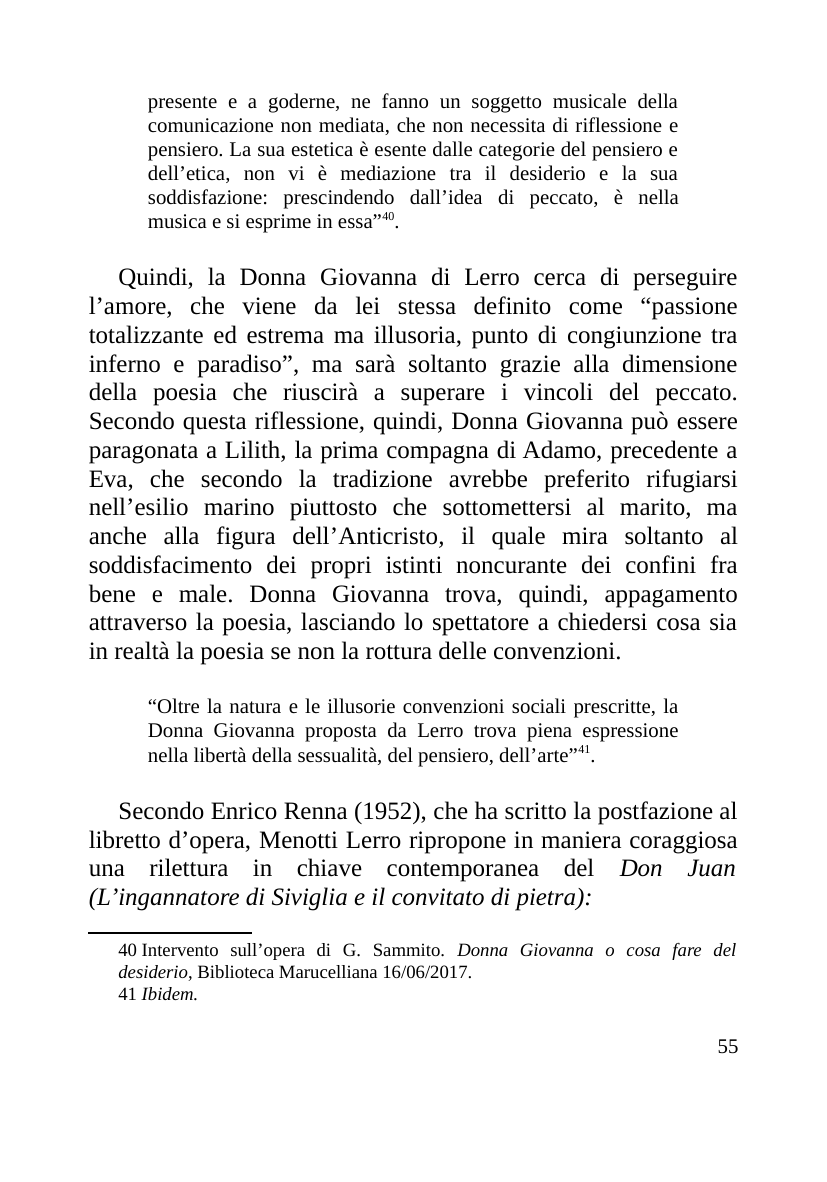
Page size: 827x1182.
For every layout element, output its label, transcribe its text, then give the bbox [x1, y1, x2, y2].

text Secondo Enrico Renna (1952), che ha scritto la postfazione al libretto d’opera, Menotti Lerro ripropone in maniera coraggiosa una rilettura in chiave contemporanea del Don Juan (L’ingannatore di Siviglia e il convitato di pietra): [88, 796, 738, 911]
text presente e a goderne, ne fanno un soggetto musicale della comunicazione non mediata, che non necessita di riflessione e pensiero. La sua estetica è esente dalle categorie del pensiero e dell’etica, non vi è mediazione tra il desiderio e la sua soddisfazione: prescindendo dall’idea di peccato, è nella musica e si esprime in essa”. [148, 88, 679, 233]
text “Oltre la natura e le illusorie convenzioni sociali prescritte, la Donna Giovanna proposta da Lerro trova piena espressione nella libertà della sessualità, del pensiero, dell’arte”. [148, 694, 679, 767]
text Intervento sull’opera di G. Sammito. Donna Giovanna o cosa fare del desiderio, Biblioteca Marucelliana 16/06/2017. [118, 939, 738, 982]
text Ibidem. [118, 982, 738, 1004]
text Quindi, la Donna Giovanna di Lerro cerca di perseguire l’amore, che viene da lei stessa definito come “passione totalizzante ed estrema ma illusoria, punto di congiunzione tra inferno e paradiso”, ma sarà soltanto grazie alla dimensione della poesia che riuscirà a superare i vincoli del peccato. Secondo questa riflessione, quindi, Donna Giovanna può essere paragonata a Lilith, la prima compagna di Adamo, precedente a Eva, che secondo la tradizione avrebbe preferito rifugiarsi nell’esilio marino piuttosto che sottomettersi al marito, ma anche alla figura dell’Anticristo, il quale mira soltanto al soddisfacimento dei propri istinti noncurante dei confini fra bene e male. Donna Giovanna trova, quindi, appagamento attraverso la poesia, lasciando lo spettatore a chiedersi cosa sia in realtà la poesia se non la rottura delle convenzioni. [88, 262, 738, 665]
